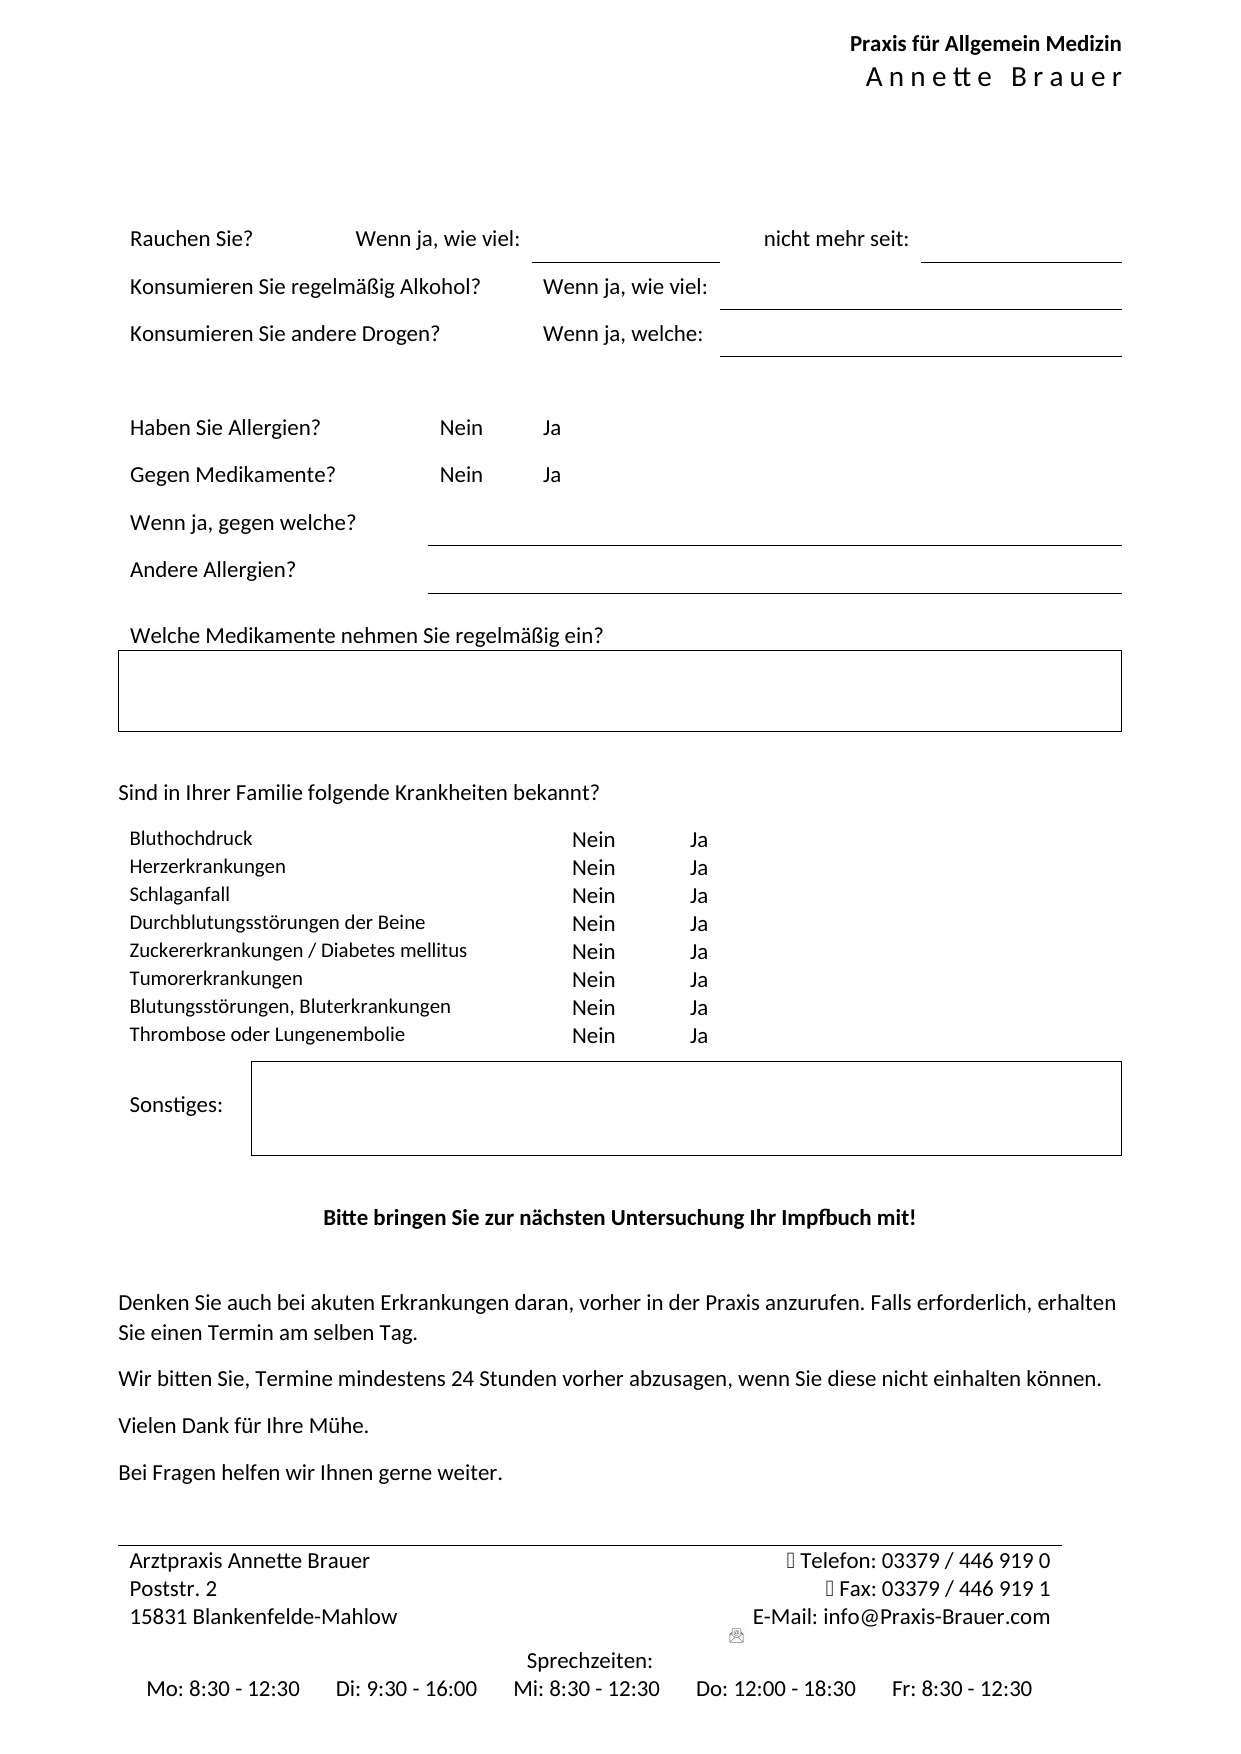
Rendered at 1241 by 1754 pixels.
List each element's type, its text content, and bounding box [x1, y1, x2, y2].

table_cell Wenn ja, gegen welche? [119, 498, 428, 545]
table_cell [797, 881, 1122, 909]
table_header [797, 825, 1122, 853]
table_cell Wenn ja, welche: [532, 309, 720, 356]
table_cell Andere Allergien? [119, 545, 428, 593]
table_cell [119, 651, 1121, 731]
table_cell Konsumieren Sie andere Drogen? [119, 309, 532, 356]
table_cell [797, 937, 1122, 965]
table_cell [921, 451, 1122, 498]
table_cell [797, 909, 1122, 937]
table_cell Ja [679, 937, 797, 965]
table_cell Ja [532, 404, 720, 451]
table_cell Ja [679, 909, 797, 937]
table_header nicht mehr seit: [720, 214, 921, 262]
table_cell Haben Sie Allergien? [119, 404, 428, 451]
table_cell [921, 404, 1122, 451]
table_cell Ja [679, 993, 797, 1021]
table_cell [921, 357, 1122, 403]
table_cell Ja [679, 965, 797, 993]
table_cell [532, 356, 720, 403]
table_cell Schlaganfall [118, 881, 561, 909]
table_cell Nein [561, 937, 679, 965]
table_cell Gegen Medikamente? [119, 451, 428, 498]
table_cell [340, 356, 532, 403]
table_cell Konsumieren Sie regelmäßig Alkohol? [119, 262, 532, 309]
table_cell [797, 853, 1122, 881]
table_cell [797, 965, 1122, 993]
table_header Nein [561, 825, 679, 853]
table_cell [720, 404, 921, 451]
table_cell Ja [679, 1021, 797, 1049]
table_header [532, 214, 720, 262]
table_cell [428, 546, 1122, 593]
table_cell Welche Medikamente nehmen Sie regelmäßig ein? [119, 593, 1122, 650]
table_cell Nein [561, 1021, 679, 1049]
table_header Wenn ja, wie viel: [340, 214, 532, 262]
table_cell Nein [561, 853, 679, 881]
table_cell Nein [428, 404, 532, 451]
text Bei Fragen helfen wir Ihnen gerne weiter. [118, 1458, 1122, 1486]
text Wir bitten Sie, Termine mindestens 24 Stunden vorher abzusagen, wenn Sie diese nicht einhalten können. [118, 1364, 1122, 1393]
table_cell [252, 1062, 1121, 1155]
table_cell Wenn ja, wie viel: [532, 263, 720, 309]
table_cell [118, 1049, 251, 1061]
table_cell [119, 356, 340, 403]
table_cell Nein [561, 909, 679, 937]
text Denken Sie auch bei akuten Erkrankungen daran, vorher in der Praxis anzurufen. Falls erforderlich, erhalten Sie einen Termin am selben Tag. [118, 1288, 1122, 1346]
table_cell [251, 1049, 1122, 1061]
table_cell Ja [679, 881, 797, 909]
table_cell [720, 357, 921, 403]
table_cell [428, 498, 1122, 545]
table_cell Ja [532, 451, 720, 498]
table_cell Ja [679, 853, 797, 881]
table_cell Nein [561, 993, 679, 1021]
table_header Rauchen Sie? [119, 214, 340, 262]
table_cell Nein [561, 965, 679, 993]
table_cell Sonstiges: [118, 1061, 251, 1155]
table_header Ja [679, 825, 797, 853]
table_cell Herzerkrankungen [118, 853, 561, 881]
text Sind in Ihrer Familie folgende Krankheiten bekannt? [118, 778, 1122, 807]
table_cell [797, 993, 1122, 1021]
text Bitte bringen Sie zur nächsten Untersuchung Ihr Impfbuch mit! [118, 1203, 1122, 1231]
table_cell Nein [428, 451, 532, 498]
table_header Bluthochdruck [118, 825, 561, 853]
table_cell [720, 310, 1122, 356]
table_cell Tumorerkrankungen [118, 965, 561, 993]
table_header [921, 214, 1122, 262]
table_cell Nein [561, 881, 679, 909]
table_cell [720, 262, 1122, 309]
table_cell Durchblutungsstörungen der Beine [118, 909, 561, 937]
table_cell Thrombose oder Lungenembolie [118, 1021, 561, 1049]
table_cell [720, 451, 921, 498]
text Vielen Dank für Ihre Mühe. [118, 1411, 1122, 1439]
table_cell Zuckererkrankungen / Diabetes mellitus [118, 937, 561, 965]
table_cell Blutungsstörungen, Bluterkrankungen [118, 993, 561, 1021]
table_cell [797, 1021, 1122, 1049]
